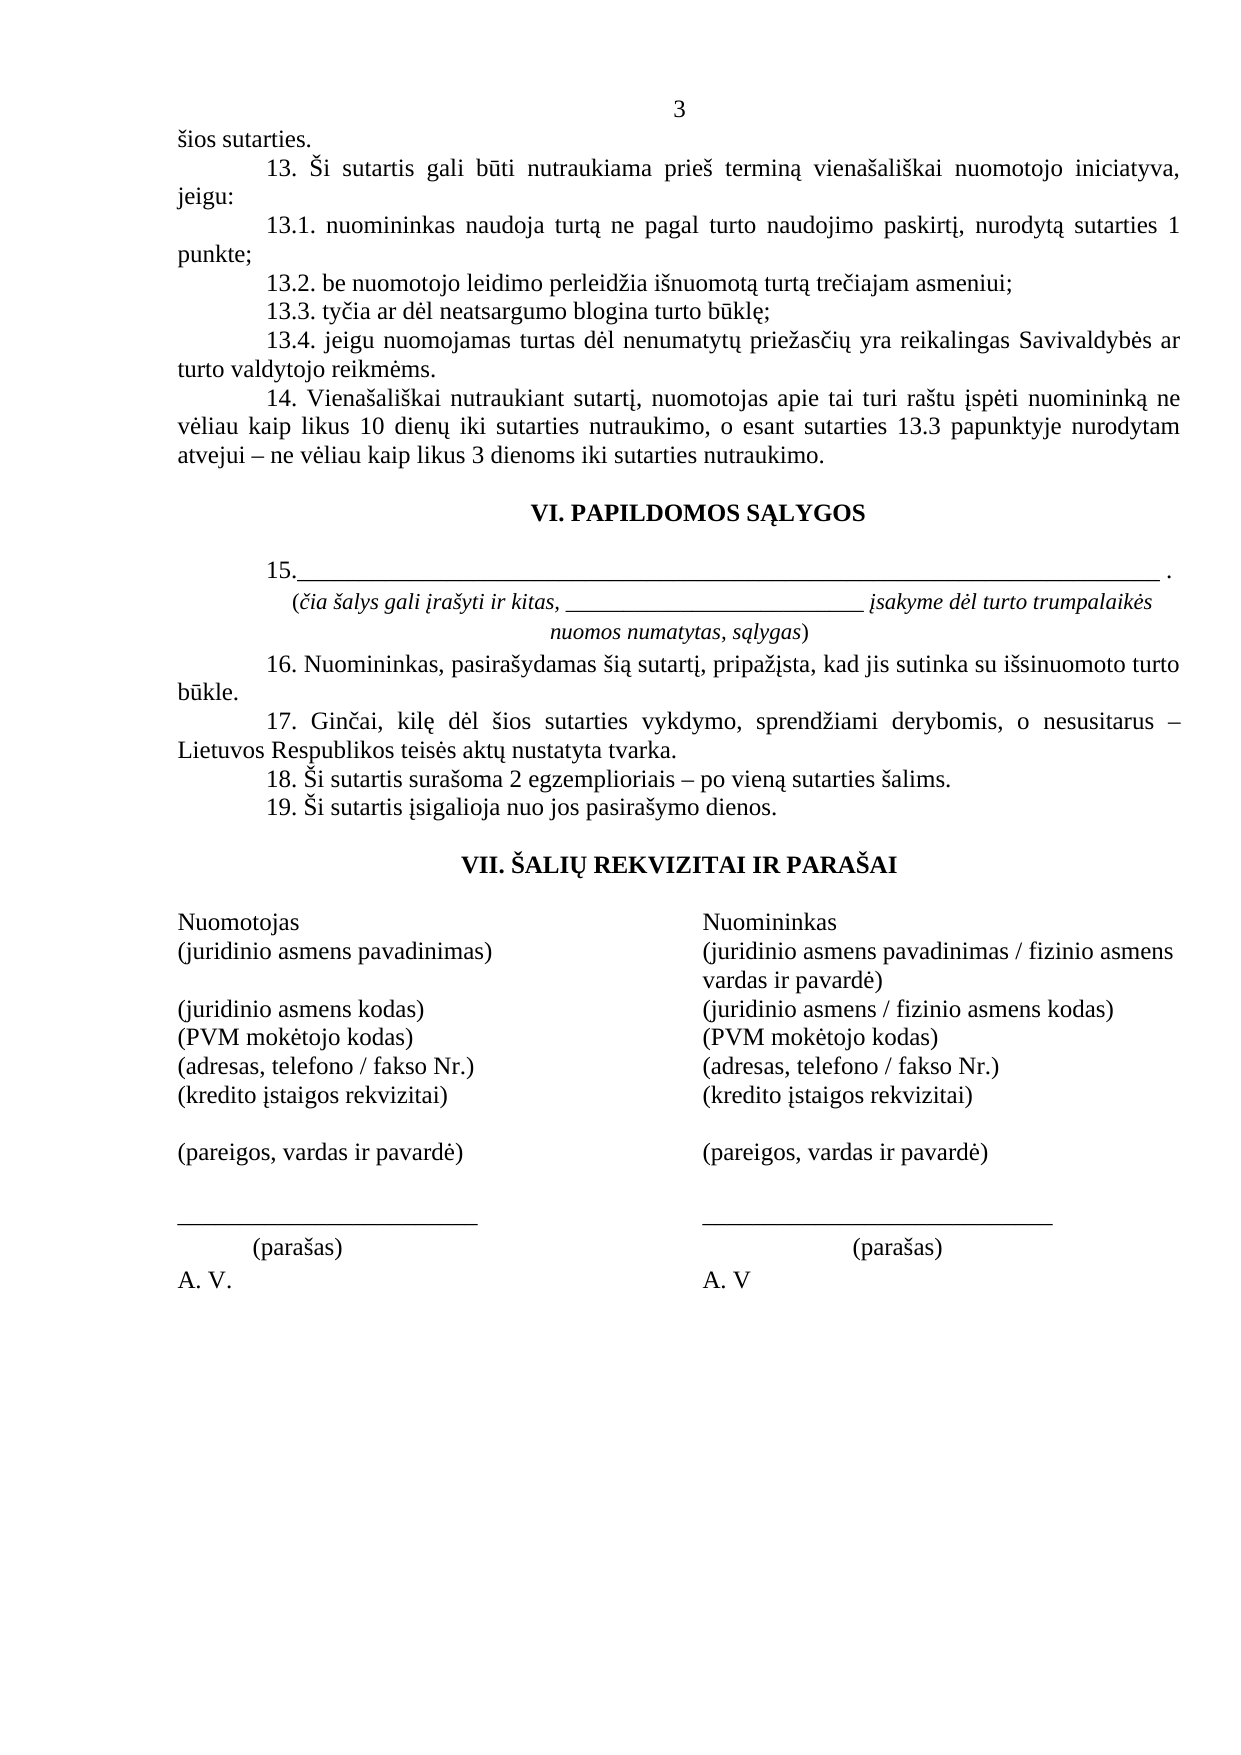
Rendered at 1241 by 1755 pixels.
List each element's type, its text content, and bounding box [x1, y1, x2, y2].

text Nuomotojas Nuomininkas [177, 907, 1181, 936]
text (pareigos, vardas ir pavardė) (pareigos, vardas ir pavardė) [177, 1137, 1181, 1166]
text VII. ŠALIŲ REKVIZITAI IR PARAŠAI [177, 850, 1181, 879]
text (adresas, telefono / fakso Nr.) (adresas, telefono / fakso Nr.) [177, 1051, 1181, 1080]
text vardas ir pavardė) [627, 965, 1181, 994]
text 13.2. be nuomotojo leidimo perleidžia išnuomotą turtą trečiajam asmeniui; [177, 268, 1181, 296]
text 13.4. jeigu nuomojamas turtas dėl nenumatytų priežasčių yra reikalingas Savivaldybės ar turto valdytojo reikmėms. [177, 325, 1181, 383]
text (parašas) (parašas) [177, 1232, 1181, 1261]
text A. V. A. V [177, 1265, 1181, 1294]
text (kredito įstaigos rekvizitai) (kredito įstaigos rekvizitai) [177, 1080, 1181, 1109]
text 18. Ši sutartis surašoma 2 egzemplioriais – po vieną sutarties šalims. [266, 764, 1181, 792]
text (čia šalys gali įrašyti ir kitas, __________________________ įsakyme dėl turto trumpalaikės nuomos numatytas, sąlygas) [177, 588, 1181, 645]
text (juridinio asmens kodas) (juridinio asmens / fizinio asmens kodas) [177, 994, 1181, 1022]
text 13.3. tyčia ar dėl neatsargumo blogina turto būklę; [177, 296, 1181, 325]
text 16. Nuomininkas, pasirašydamas šią sutartį, pripažįsta, kad jis sutinka su išsinuomoto turto būkle. [177, 649, 1181, 706]
text 13.1. nuomininkas naudoja turtą ne pagal turto naudojimo paskirtį, nurodytą sutarties 1 punkte; [177, 210, 1181, 268]
text ________________________ ____________________________ [177, 1199, 1181, 1228]
text 13. Ši sutartis gali būti nutraukiama prieš terminą vienašališkai nuomotojo iniciatyva, jeigu: [177, 153, 1181, 210]
text 14. Vienašališkai nutraukiant sutartį, nuomotojas apie tai turi raštu įspėti nuomininką ne vėliau kaip likus 10 dienų iki sutarties nutraukimo, o esant sutarties 13.3 papunktyje nurodytam atvejui – ne vėliau kaip likus 3 dienoms iki sutarties nutraukimo. [177, 383, 1181, 469]
text 19. Ši sutartis įsigalioja nuo jos pasirašymo dienos. [266, 792, 1181, 821]
text (juridinio asmens pavadinimas) (juridinio asmens pavadinimas / fizinio asmens [177, 936, 1181, 965]
text VI. PAPILDOMOS SĄLYGOS [215, 498, 1181, 526]
text 17. Ginčai, kilę dėl šios sutarties vykdymo, sprendžiami derybomis, o nesusitarus – Lietuvos Respublikos teisės aktų nustatyta tvarka. [177, 706, 1181, 764]
text (PVM mokėtojo kodas) (PVM mokėtojo kodas) [177, 1022, 1181, 1051]
text šios sutarties. [177, 124, 1181, 153]
text 15._____________________________________________________________________ . [177, 555, 1181, 584]
